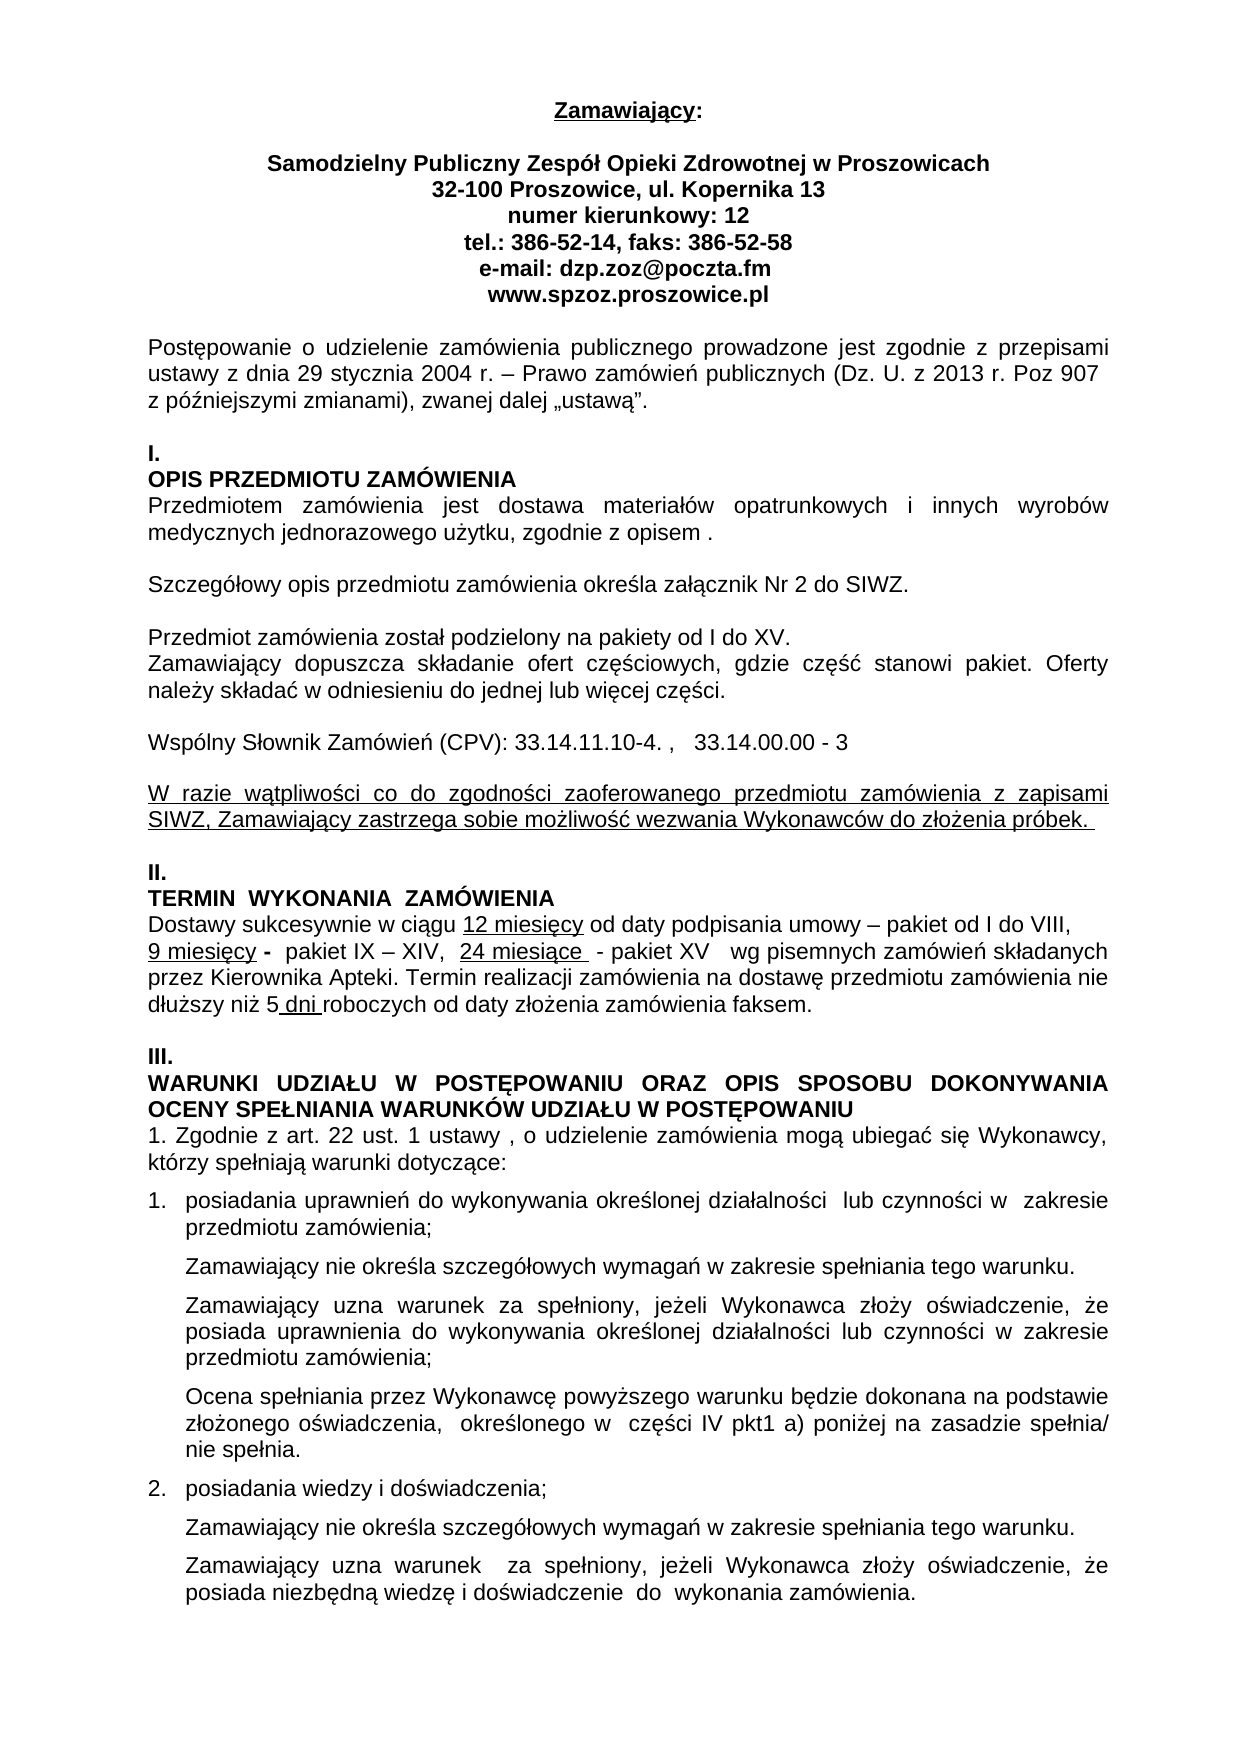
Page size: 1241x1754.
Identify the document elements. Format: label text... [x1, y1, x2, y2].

list Ocena spełniania przez Wykonawcę powyższego warunku będzie dokonana na podstawie złożonego oświadczenia, określonego w części IV pkt1 a) poniżej na zasadzie spełnia/ nie spełnia. [148, 1383, 1109, 1462]
text WARUNKI UDZIAŁU W POSTĘPOWANIU ORAZ OPIS SPOSOBU DOKONYWANIA OCENY SPEŁNIANIA WARUNKÓW UDZIAŁU W POSTĘPOWANIU [148, 1069, 1109, 1122]
text www.spzoz.proszowice.pl [148, 281, 1109, 308]
text TERMIN WYKONANIA ZAMÓWIENIA [148, 885, 1109, 911]
subtitle I. [148, 439, 1109, 466]
text OPIS PRZEDMIOTU ZAMÓWIENIA [148, 466, 1109, 492]
text Zamawiający dopuszcza składanie ofert częściowych, gdzie część stanowi pakiet. Oferty należy składać w odniesieniu do jednej lub więcej części. [148, 650, 1109, 703]
subtitle Samodzielny Publiczny Zespół Opieki Zdrowotnej w Proszowicach [148, 149, 1109, 176]
text Przedmiot zamówienia został podzielony na pakiety od I do XV. [148, 624, 1109, 650]
text Przedmiotem zamówienia jest dostawa materiałów opatrunkowych i innych wyrobów medycznych jednorazowego użytku, zgodnie z opisem . [148, 492, 1109, 545]
text Szczegółowy opis przedmiotu zamówienia określa załącznik Nr 2 do SIWZ. [148, 571, 1109, 598]
text 1. Zgodnie z art. 22 ust. 1 ustawy , o udzielenie zamówienia mogą ubiegać się Wykonawcy, którzy spełniają warunki dotyczące: [148, 1122, 1109, 1175]
text 9 miesięcy - pakiet IX – XIV, 24 miesiące - pakiet XV wg pisemnych zamówień składanych przez Kierownika Apteki. Termin realizacji zamówienia na dostawę przedmiotu zamówienia nie dłuższy niż 5 dni roboczych od daty złożenia zamówienia faksem. [148, 938, 1109, 1017]
text tel.: 386-52-14, faks: 386-52-58 [148, 229, 1109, 255]
text 32-100 Proszowice, ul. Kopernika 13 [148, 176, 1109, 202]
list posiadania uprawnień do wykonywania określonej działalności lub czynności w zakresie przedmiotu zamówienia; [148, 1187, 1109, 1240]
list posiadania wiedzy i doświadczenia; [148, 1475, 1109, 1501]
text Postępowanie o udzielenie zamówienia publicznego prowadzone jest zgodnie z przepisami ustawy z dnia 29 stycznia 2004 r. – Prawo zamówień publicznych (Dz. U. z 2013 r. Poz 907 z późniejszymi zmianami), zwanej dalej „ustawą”. [148, 334, 1109, 413]
text II. [148, 859, 1109, 885]
text Dostawy sukcesywnie w ciągu 12 miesięcy od daty podpisania umowy – pakiet od I do VIII, [148, 911, 1109, 938]
list Zamawiający nie określa szczegółowych wymagań w zakresie spełniania tego warunku. [148, 1253, 1109, 1279]
text III. [148, 1043, 1109, 1069]
text e-mail: dzp.zoz@poczta.fm [148, 255, 1109, 281]
text SIWZ, Zamawiający zastrzega sobie możliwość wezwania Wykonawców do złożenia próbek. [148, 804, 1109, 832]
list Zamawiający uzna warunek za spełniony, jeżeli Wykonawca złoży oświadczenie, że posiada uprawnienia do wykonywania określonej działalności lub czynności w zakresie przedmiotu zamówienia; [148, 1292, 1109, 1371]
list Zamawiający nie określa szczegółowych wymagań w zakresie spełniania tego warunku. [148, 1513, 1109, 1540]
text W razie wątpliwości co do zgodności zaoferowanego przedmiotu zamówienia z zapisami [148, 780, 1109, 803]
text Zamawiający: [148, 97, 1109, 123]
list Zamawiający uzna warunek za spełniony, jeżeli Wykonawca złoży oświadczenie, że posiada niezbędną wiedzę i doświadczenie do wykonania zamówienia. [148, 1552, 1109, 1605]
text numer kierunkowy: 12 [148, 202, 1109, 229]
text Wspólny Słownik Zamówień (CPV): 33.14.11.10-4. , 33.14.00.00 - 3 [148, 729, 1109, 756]
